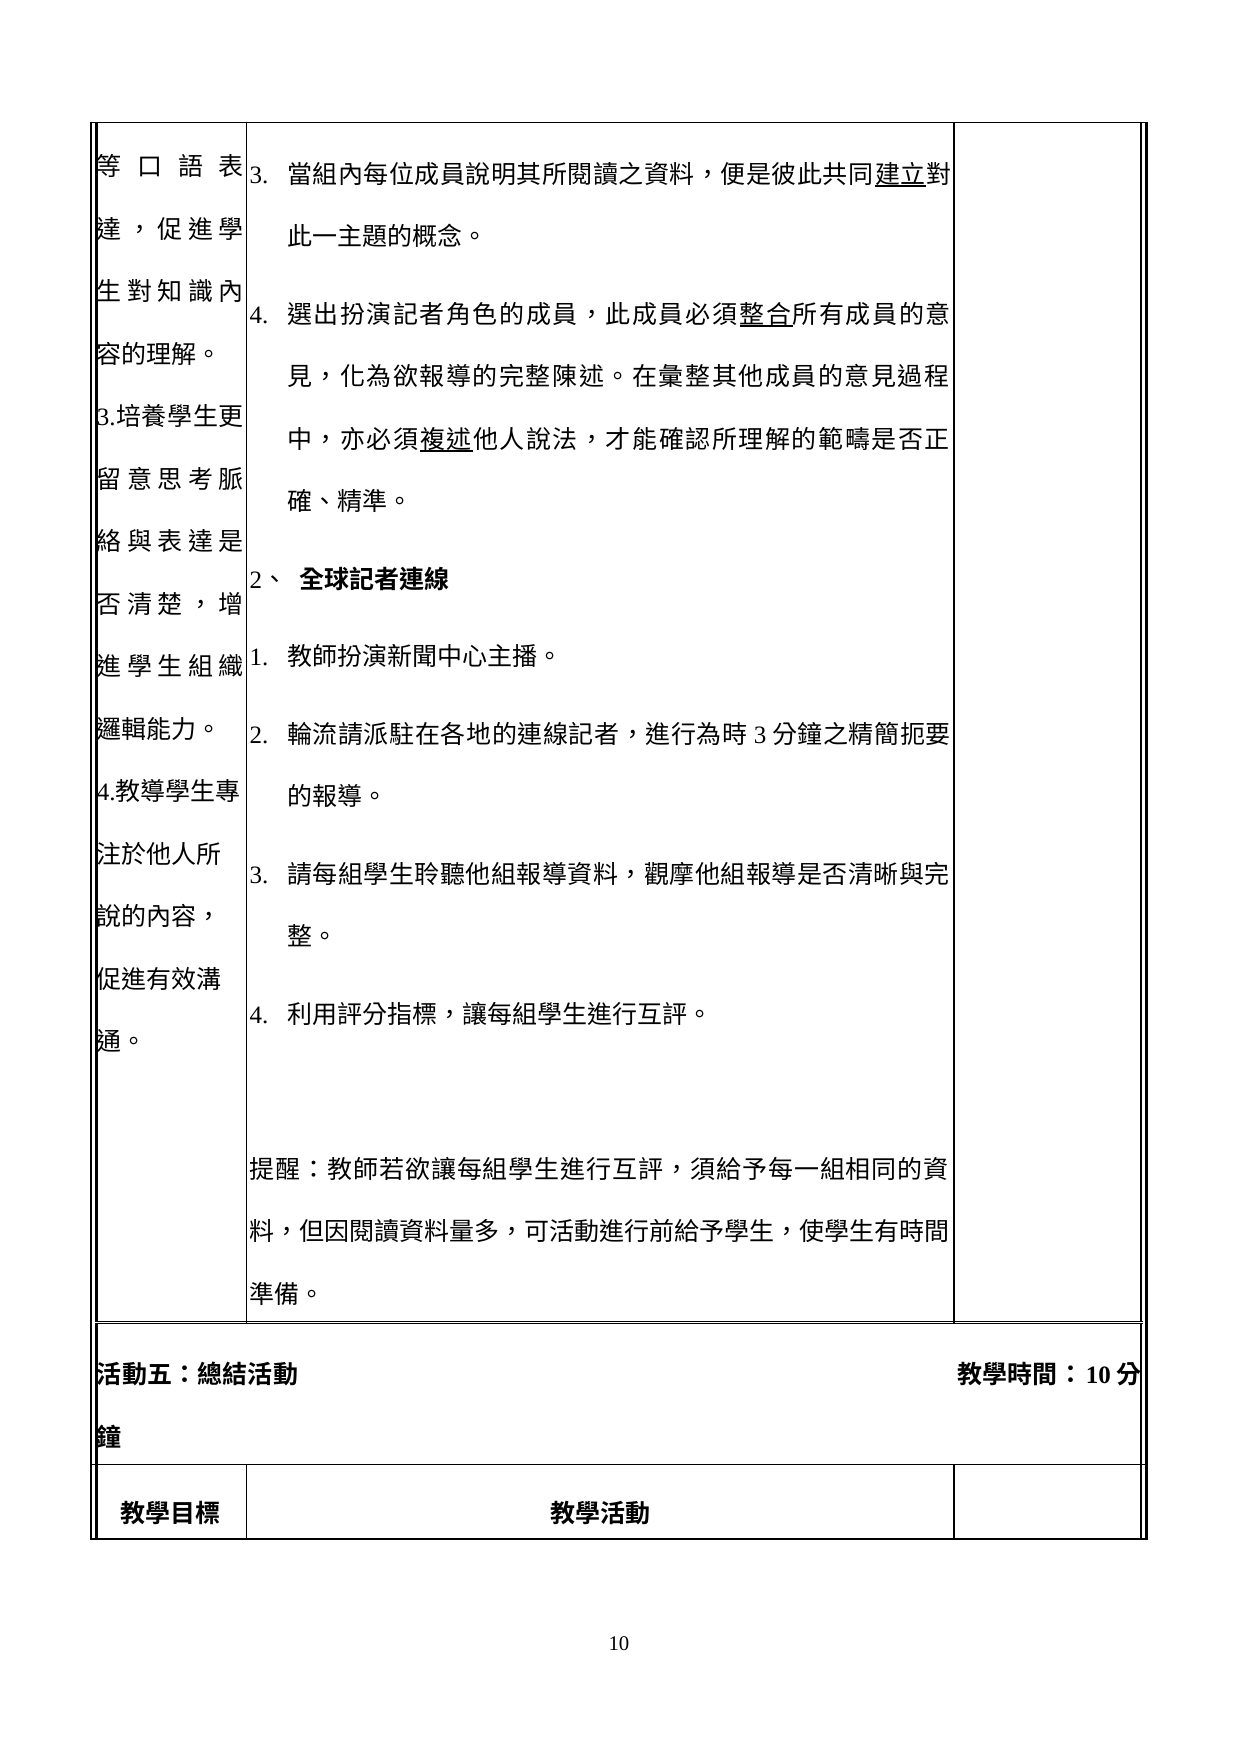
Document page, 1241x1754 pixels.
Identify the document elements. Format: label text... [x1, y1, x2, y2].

table_cell 教學活動 [247, 1465, 953, 1538]
table_cell 分組討論 將學生分為五組，分別為： 阿拉斯加海象、南極阿德利企鵝、吐瓦魯、澳洲、英國 給予五組相關資料，請每組學生花30分鐘分工閱讀文本，並彼此用Academic Conversations的說明/舉證技巧，加以說明自己所閱讀的文本資料。 當組內每位成員說明其所閱讀之資料，便是彼此共同建立對此一主題的概念。 選出扮演記者角色的成員，此成員必須整合所有成員的意見，化為欲報導的完整陳述。在彙整其他成員的意見過程中，亦必須複述他人說法，才能確認所理解的範疇是否正確、精準。 全球記者連線 教師扮演新聞中心主播。 輪流請派駐在各地的連線記者，進行為時3分鐘之精簡扼要的報導。 請每組學生聆聽他組報導資料，觀摩他組報導是否清晰與完整。 利用評分指標，讓每組學生進行互評。 提醒：教師若欲讓每組學生進行互評，須給予每一組相同的資料，但因閱讀資料量多，可活動進行前給予學生，使學生有時間準備。 [247, 123, 953, 1321]
table_cell 等口語表達，促進學生對知識內容的理解。 3.培養學生更留意思考脈絡與表達是否清楚，增進學生組織邏輯能力。 4.教導學生專注於他人所說的內容，促進有效溝通。 [98, 123, 246, 1321]
table_cell 活動五：總結活動 教學時間：10分鐘 [98, 1324, 1140, 1464]
table_cell [955, 123, 1140, 1321]
table_cell 教學目標 [98, 1465, 246, 1538]
table_cell [955, 1465, 1140, 1538]
